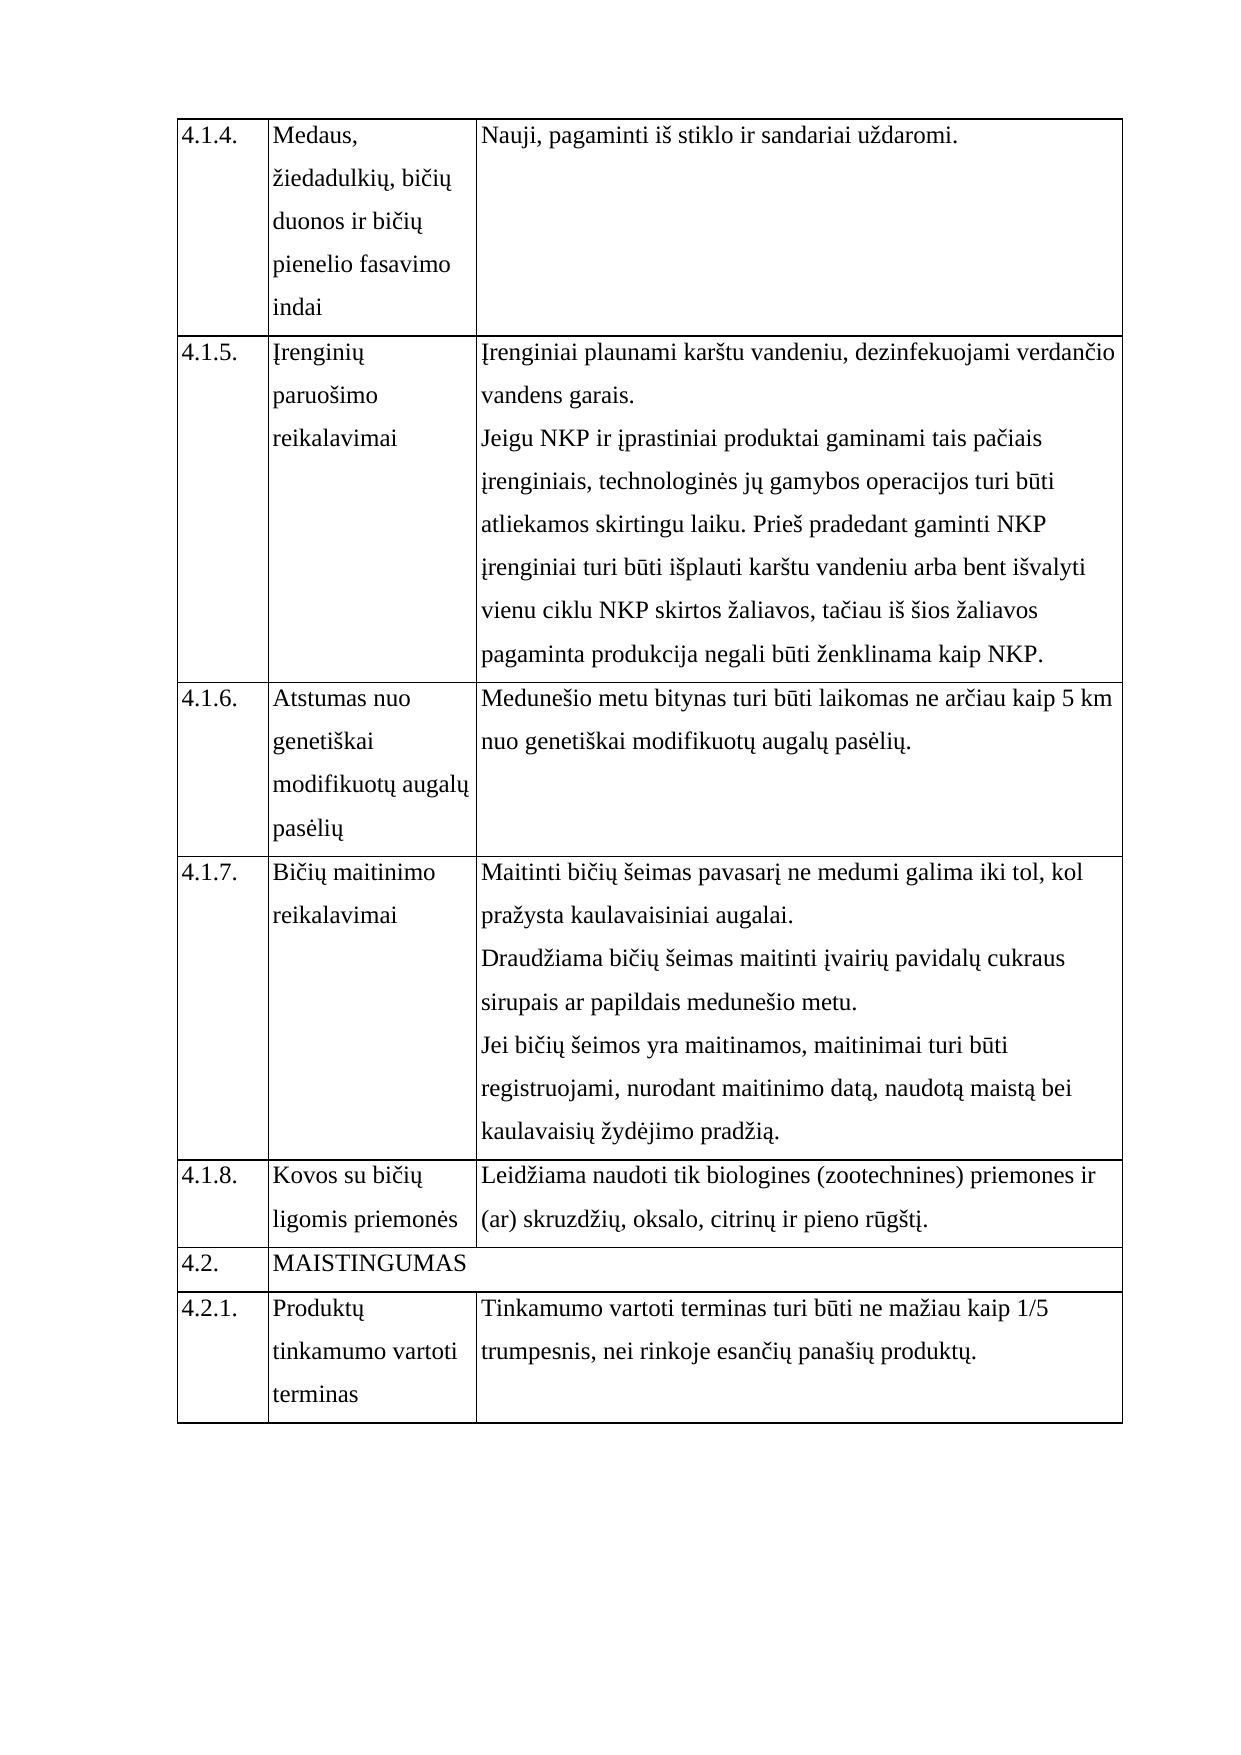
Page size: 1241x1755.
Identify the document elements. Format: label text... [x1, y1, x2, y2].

table_cell Medunešio metu bitynas turi būti laikomas ne arčiau kaip 5 km nuo genetiškai modifikuotų augalų pasėlių. [477, 683, 1122, 856]
table_cell Maitinti bičių šeimas pavasarį ne medumi galima iki tol, kol pražysta kaulavaisiniai augalai. Draudžiama bičių šeimas maitinti įvairių pavidalų cukraus sirupais ar papildais medunešio metu. Jei bičių šeimos yra maitinamos, maitinimai turi būti registruojami, nurodant maitinimo datą, naudotą maistą bei kaulavaisių žydėjimo pradžią. [477, 857, 1122, 1159]
table_cell Kovos su bičių ligomis priemonės [269, 1161, 476, 1247]
table_cell Įrenginių paruošimo reikalavimai [269, 337, 476, 682]
table_cell Bičių maitinimo reikalavimai [269, 857, 476, 1159]
table_cell 4.2. [178, 1248, 268, 1291]
table_cell 4.1.5. [178, 337, 268, 682]
table_cell 4.1.4. [178, 120, 268, 335]
table_cell 4.1.8. [178, 1161, 268, 1247]
table_cell Atstumas nuo genetiškai modifikuotų augalų pasėlių [269, 683, 476, 856]
table_cell 4.2.1. [178, 1293, 268, 1422]
table_cell Įrenginiai plaunami karštu vandeniu, dezinfekuojami verdančio vandens garais. Jeigu NKP ir įprastiniai produktai gaminami tais pačiais įrenginiais, technologinės jų gamybos operacijos turi būti atliekamos skirtingu laiku. Prieš pradedant gaminti NKP įrenginiai turi būti išplauti karštu vandeniu arba bent išvalyti vienu ciklu NKP skirtos žaliavos, tačiau iš šios žaliavos pagaminta produkcija negali būti ženklinama kaip NKP. [477, 337, 1122, 682]
table_cell Medaus, žiedadulkių, bičių duonos ir bičių pienelio fasavimo indai [269, 120, 476, 335]
table_cell MAISTINGUMAS [269, 1248, 1122, 1291]
table_cell 4.1.7. [178, 857, 268, 1159]
table_cell Produktų tinkamumo vartoti terminas [269, 1293, 476, 1422]
table_cell 4.1.6. [178, 683, 268, 856]
table_cell Tinkamumo vartoti terminas turi būti ne mažiau kaip 1/5 trumpesnis, nei rinkoje esančių panašių produktų. [477, 1293, 1122, 1422]
table_cell Leidžiama naudoti tik biologines (zootechnines) priemones ir (ar) skruzdžių, oksalo, citrinų ir pieno rūgštį. [477, 1161, 1122, 1247]
table_cell Nauji, pagaminti iš stiklo ir sandariai uždaromi. [477, 120, 1122, 335]
